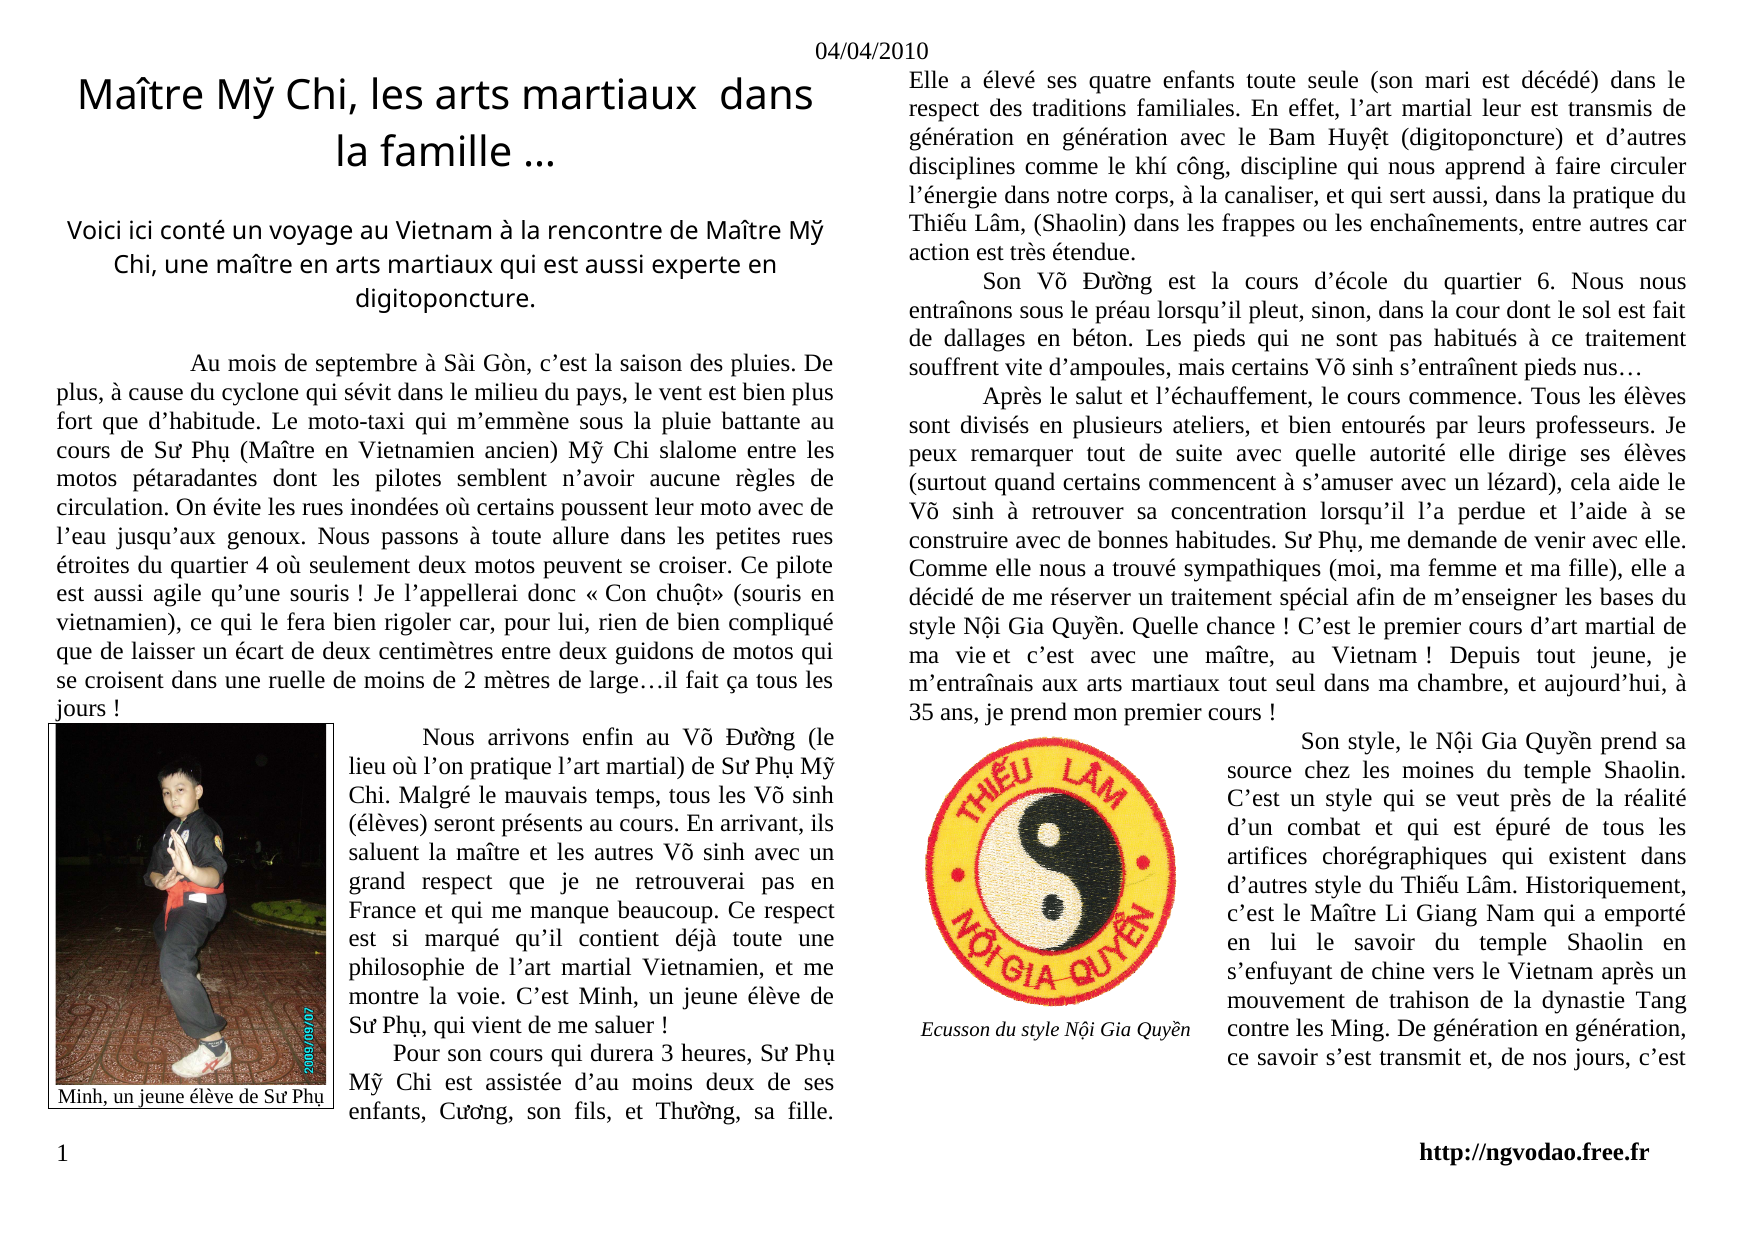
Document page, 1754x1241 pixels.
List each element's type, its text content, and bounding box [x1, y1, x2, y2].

text Pour son cours qui durera 3 heures, Sư Phụ Mỹ Chi est assistée d’au moins deux de ses enfants, Cương, son fils, et Thường, sa fille. Elle a élevé ses quatre enfants toute seule (son mari est décédé) dans le respect des traditions familiales. En effet, l’art martial leur est transmis de génération en génération avec le Bam Huyệt (digitoponcture) et d’autres disciplines comme le khí công, discipline qui nous apprend à faire circuler l’énergie dans notre corps, à la canaliser, et qui sert aussi, dans la pratique du Thiếu Lâm, (Shaolin) dans les frappes ou les enchaînements, entre autres car action est très étendue. [56, 1038, 835, 1125]
text Son Võ Đường est la cours d’école du quartier 6. Nous nous entraînons sous le préau lorsqu’il pleut, sinon, dans la cour dont le sol est fait de dallages en béton. Les pieds qui ne sont pas habitués à ce traitement souffrent vite d’ampoules, mais certains Võ sinh s’entraînent pieds nus… [908, 266, 1687, 381]
text Voici ici conté un voyage au Vietnam à la rencontre de Maître Mў Chi, une maître en arts martiaux qui est aussi experte en digitoponcture. [56, 212, 835, 314]
picture [55, 723, 327, 1085]
table_header Minh, un jeune élève de Sư Phụ [49, 724, 333, 1108]
text Pour son cours qui durera 3 heures, Sư Phụ Mỹ Chi est assistée d’au moins deux de ses enfants, Cương, son fils, et Thường, sa fille. Elle a élevé ses quatre enfants toute seule (son mari est décédé) dans le respect des traditions familiales. En effet, l’art martial leur est transmis de génération en génération avec le Bam Huyệt (digitoponcture) et d’autres disciplines comme le khí công, discipline qui nous apprend à faire circuler l’énergie dans notre corps, à la canaliser, et qui sert aussi, dans la pratique du Thiếu Lâm, (Shaolin) dans les frappes ou les enchaînements, entre autres car action est très étendue. [908, 65, 1687, 266]
table_header Ecusson du style Nội Gia Quyền [901, 726, 1212, 1052]
text Maître Mў Chi, les arts martiaux dans la famille … [56, 65, 835, 178]
text Nous arrivons enfin au Võ Đường (le lieu où l’on pratique l’art martial) de Sư Phụ Mỹ Chi. Malgré le mauvais temps, tous les Võ sinh (élèves) seront présents au cours. En arrivant, ils saluent la maître et les autres Võ sinh avec un grand respect que je ne retrouverai pas en France et qui me manque beaucoup. Ce respect est si marqué qu’il contient déjà toute une philosophie de l’art martial Vietnamien, et me montre la voie. C’est Minh, un jeune élève de Sư Phụ, qui vient de me saluer ! [334, 722, 835, 1038]
text Au mois de septembre à Sài Gòn, c’est la saison des pluies. De plus, à cause du cyclone qui sévit dans le milieu du pays, le vent est bien plus fort que d’habitude. Le moto-taxi qui m’emmène sous la pluie battante au cours de Sư Phụ (Maître en Vietnamien ancien) Mỹ Chi slalome entre les motos pétaradantes dont les pilotes semblent n’avoir aucune règles de circulation. On évite les rues inondées où certains poussent leur moto avec de l’eau jusqu’aux genoux. Nous passons à toute allure dans les petites rues étroites du quartier 4 où seulement deux motos peuvent se croiser. Ce pilote est aussi agile qu’une souris ! Je l’appellerai donc « Con chuột» (souris en vietnamien), ce qui le fera bien rigoler car, pour lui, rien de bien compliqué que de laisser un écart de deux centimètres entre deux guidons de motos qui se croisent dans une ruelle de moins de 2 mètres de large…il fait ça tous les jours ! [56, 348, 835, 722]
picture [925, 735, 1177, 1008]
text Son style, le Nội Gia Quyền prend sa source chez les moines du temple Shaolin. C’est un style qui se veut près de la réalité d’un combat et qui est épuré de tous les artifices chorégraphiques qui existent dans d’autres style du Thiếu Lâm. Historiquement, c’est le Maître Li Giang Nam qui a emporté en lui le savoir du temple Shaolin en s’enfuyant de chine vers le Vietnam après un mouvement de trahison de la dynastie Tang contre les Ming. De génération en génération, ce savoir s’est transmit et, de nos jours, c’est [908, 726, 1687, 1071]
text Après le salut et l’échauffement, le cours commence. Tous les élèves sont divisés en plusieurs ateliers, et bien entourés par leurs professeurs. Je peux remarquer tout de suite avec quelle autorité elle dirige ses élèves (surtout quand certains commencent à s’amuser avec un lézard), cela aide le Võ sinh à retrouver sa concentration lorsqu’il l’a perdue et l’aide à se construire avec de bonnes habitudes. Sư Phụ, me demande de venir avec elle. Comme elle nous a trouvé sympathiques (moi, ma femme et ma fille), elle a décidé de me réserver un traitement spécial afin de m’enseigner les bases du style Nội Gia Quyền. Quelle chance ! C’est le premier cours d’art martial de ma vie et c’est avec une maître, au Vietnam ! Depuis tout jeune, je m’entraînais aux arts martiaux tout seul dans ma chambre, et aujourd’hui, à 35 ans, je prend mon premier cours ! [908, 381, 1687, 726]
